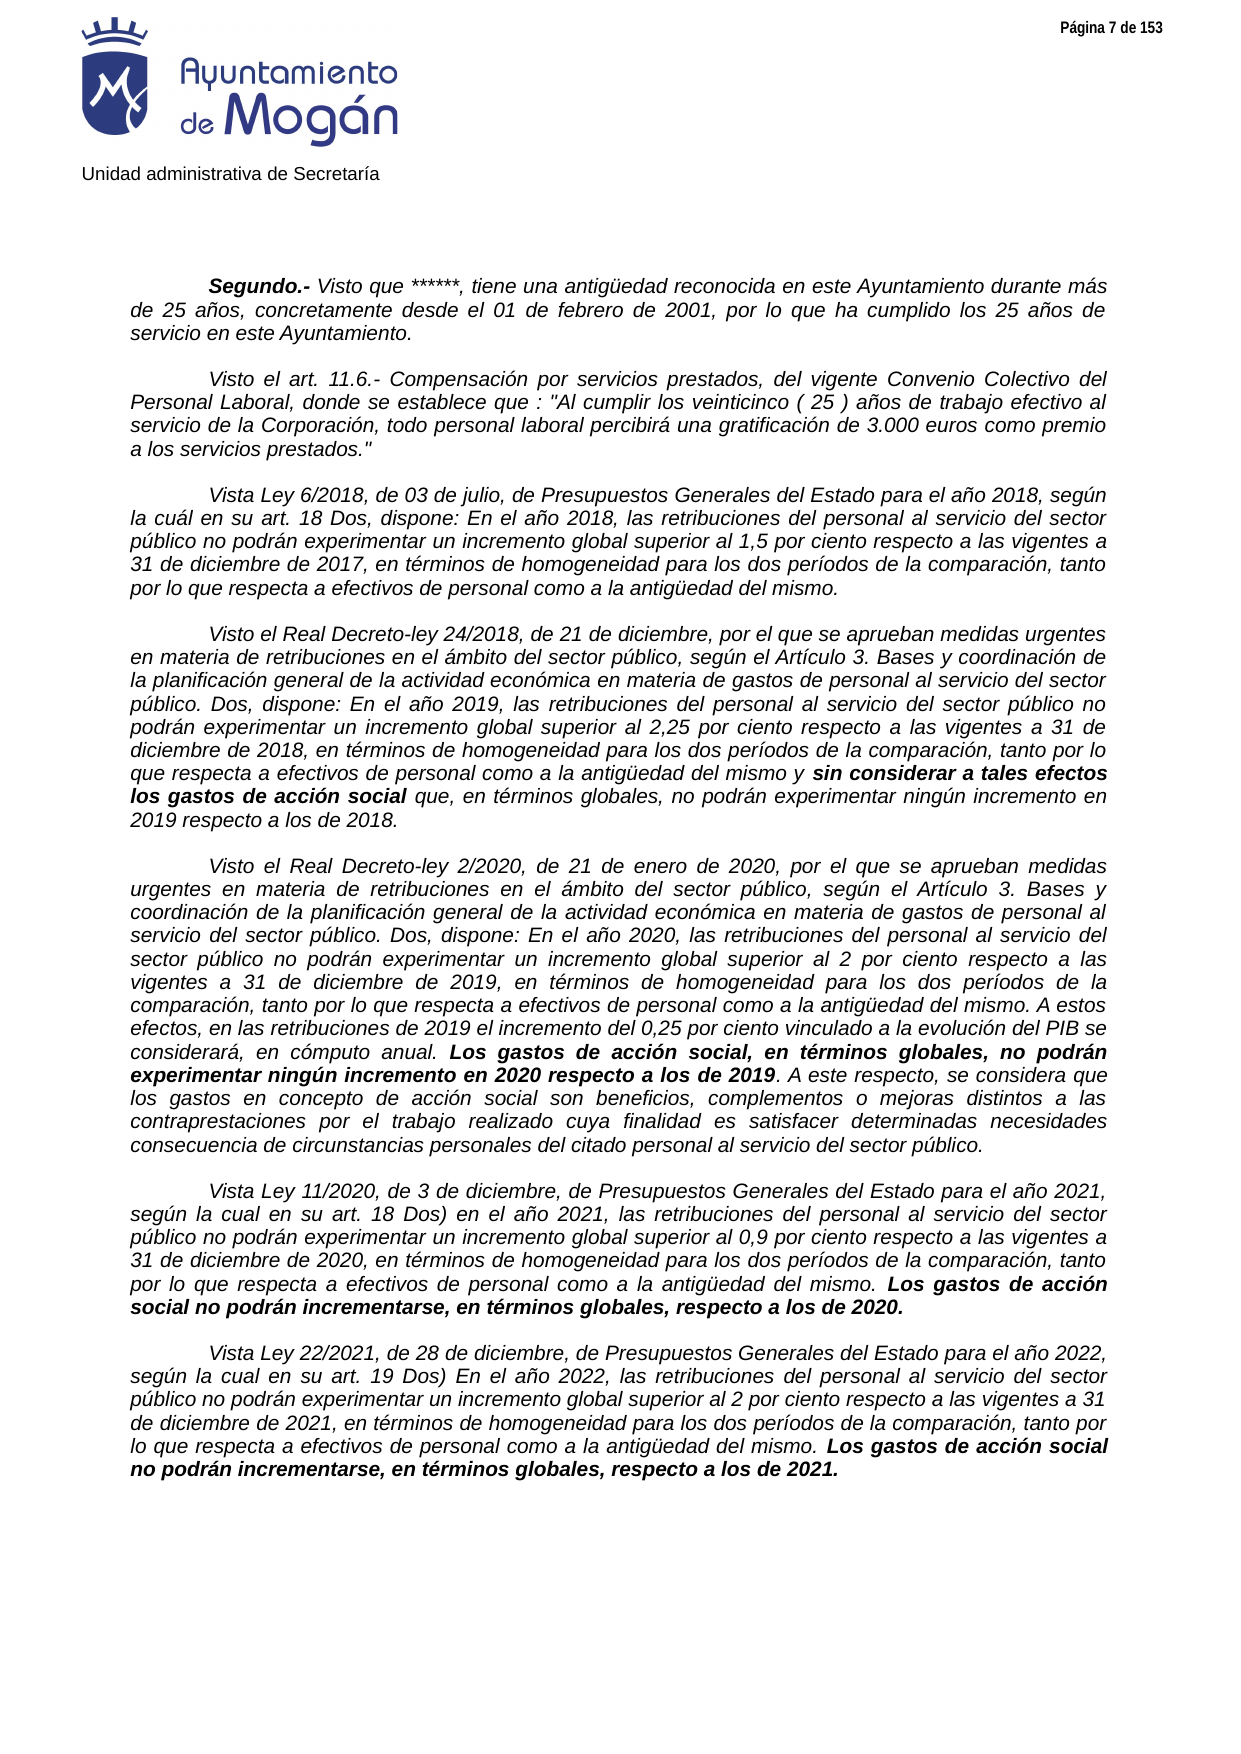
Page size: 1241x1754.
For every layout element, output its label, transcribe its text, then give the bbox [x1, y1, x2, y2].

picture [81, 17, 398, 153]
text Segundo.- Visto que ******, tiene una antigüedad reconocida en este Ayuntamiento durante más de 25 años, concretamente desde el 01 de febrero de 2001, por lo que ha cumplido los 25 años de servicio en este Ayuntamiento. [130, 275, 1110, 344]
text Vista Ley 22/2021, de 28 de diciembre, de Presupuestos Generales del Estado para el año 2022, según la cual en su art. 19 Dos) En el año 2022, las retribuciones del personal al servicio del sector público no podrán experimentar un incremento global superior al 2 por ciento respecto a las vigentes a 31 de diciembre de 2021, en términos de homogeneidad para los dos períodos de la comparación, tanto por lo que respecta a efectivos de personal como a la antigüedad del mismo. Los gastos de acción social no podrán incrementarse, en términos globales, respecto a los de 2021. [130, 1342, 1110, 1481]
text Vista Ley 11/2020, de 3 de diciembre, de Presupuestos Generales del Estado para el año 2021, según la cual en su art. 18 Dos) en el año 2021, las retribuciones del personal al servicio del sector público no podrán experimentar un incremento global superior al 0,9 por ciento respecto a las vigentes a 31 de diciembre de 2020, en términos de homogeneidad para los dos períodos de la comparación, tanto por lo que respecta a efectivos de personal como a la antigüedad del mismo. Los gastos de acción social no podrán incrementarse, en términos globales, respecto a los de 2020. [130, 1179, 1110, 1319]
text Visto el Real Decreto-ley 24/2018, de 21 de diciembre, por el que se aprueban medidas urgentes en materia de retribuciones en el ámbito del sector público, según el Artículo 3. Bases y coordinación de la planificación general de la actividad económica en materia de gastos de personal al servicio del sector público. Dos, dispone: En el año 2019, las retribuciones del personal al servicio del sector público no podrán experimentar un incremento global superior al 2,25 por ciento respecto a las vigentes a 31 de diciembre de 2018, en términos de homogeneidad para los dos períodos de la comparación, tanto por lo que respecta a efectivos de personal como a la antigüedad del mismo y sin considerar a tales efectos los gastos de acción social que, en términos globales, no podrán experimentar ningún incremento en 2019 respecto a los de 2018. [130, 622, 1110, 831]
text Visto el art. 11.6.- Compensación por servicios prestados, del vigente Convenio Colectivo del Personal Laboral, donde se establece que : "Al cumplir los veinticinco ( 25 ) años de trabajo efectivo al servicio de la Corporación, todo personal laboral percibirá una gratificación de 3.000 euros como premio a los servicios prestados." [130, 367, 1110, 460]
text Vista Ley 6/2018, de 03 de julio, de Presupuestos Generales del Estado para el año 2018, según la cuál en su art. 18 Dos, dispone: En el año 2018, las retribuciones del personal al servicio del sector público no podrán experimentar un incremento global superior al 1,5 por ciento respecto a las vigentes a 31 de diciembre de 2017, en términos de homogeneidad para los dos períodos de la comparación, tanto por lo que respecta a efectivos de personal como a la antigüedad del mismo. [130, 483, 1110, 599]
text Visto el Real Decreto-ley 2/2020, de 21 de enero de 2020, por el que se aprueban medidas urgentes en materia de retribuciones en el ámbito del sector público, según el Artículo 3. Bases y coordinación de la planificación general de la actividad económica en materia de gastos de personal al servicio del sector público. Dos, dispone: En el año 2020, las retribuciones del personal al servicio del sector público no podrán experimentar un incremento global superior al 2 por ciento respecto a las vigentes a 31 de diciembre de 2019, en términos de homogeneidad para los dos períodos de la comparación, tanto por lo que respecta a efectivos de personal como a la antigüedad del mismo. A estos efectos, en las retribuciones de 2019 el incremento del 0,25 por ciento vinculado a la evolución del PIB se considerará, en cómputo anual. Los gastos de acción social, en términos globales, no podrán experimentar ningún incremento en 2020 respecto a los de 2019. A este respecto, se considera que los gastos en concepto de acción social son beneficios, complementos o mejoras distintos a las contraprestaciones por el trabajo realizado cuya finalidad es satisfacer determinadas necesidades consecuencia de circunstancias personales del citado personal al servicio del sector público. [130, 854, 1110, 1156]
